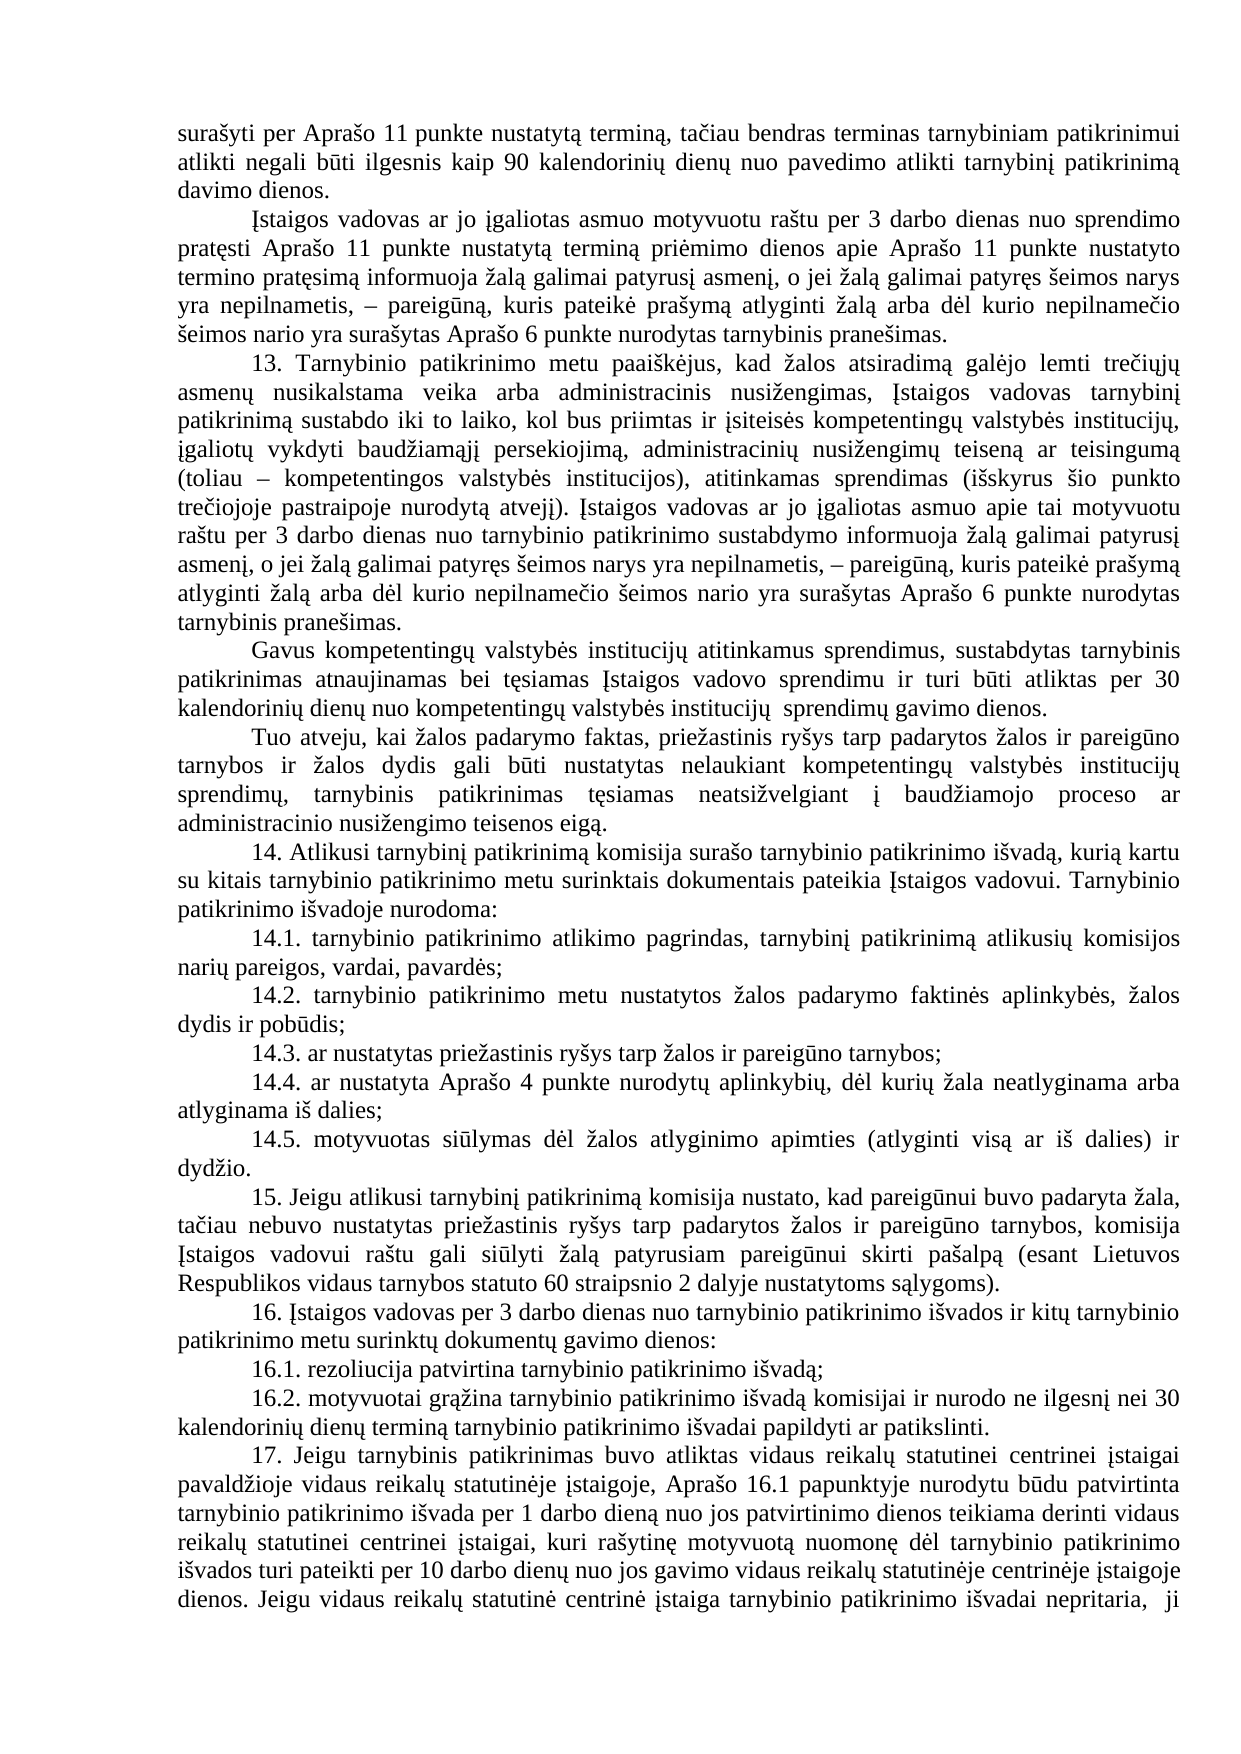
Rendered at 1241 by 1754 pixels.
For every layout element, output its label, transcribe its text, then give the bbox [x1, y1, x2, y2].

text 14. Atlikusi tarnybinį patikrinimą komisija surašo tarnybinio patikrinimo išvadą, kurią kartu su kitais tarnybinio patikrinimo metu surinktais dokumentais pateikia Įstaigos vadovui. Tarnybinio patikrinimo išvadoje nurodoma: [177, 837, 1181, 923]
text 16.1. rezoliucija patvirtina tarnybinio patikrinimo išvadą; [177, 1354, 1181, 1383]
text 16.2. motyvuotai grąžina tarnybinio patikrinimo išvadą komisijai ir nurodo ne ilgesnį nei 30 kalendorinių dienų terminą tarnybinio patikrinimo išvadai papildyti ar patikslinti. [177, 1383, 1181, 1441]
text Tuo atveju, kai žalos padarymo faktas, priežastinis ryšys tarp padarytos žalos ir pareigūno tarnybos ir žalos dydis gali būti nustatytas nelaukiant kompetentingų valstybės institucijų sprendimų, tarnybinis patikrinimas tęsiamas neatsižvelgiant į baudžiamojo proceso ar administracinio nusižengimo teisenos eigą. [177, 722, 1181, 837]
text 14.5. motyvuotas siūlymas dėl žalos atlyginimo apimties (atlyginti visą ar iš dalies) ir dydžio. [177, 1124, 1181, 1182]
text 14.1. tarnybinio patikrinimo atlikimo pagrindas, tarnybinį patikrinimą atlikusių komisijos narių pareigos, vardai, pavardės; [177, 923, 1181, 981]
text 16. Įstaigos vadovas per 3 darbo dienas nuo tarnybinio patikrinimo išvados ir kitų tarnybinio patikrinimo metu surinktų dokumentų gavimo dienos: [177, 1297, 1181, 1354]
text 14.2. tarnybinio patikrinimo metu nustatytos žalos padarymo faktinės aplinkybės, žalos dydis ir pobūdis; [177, 981, 1181, 1038]
text 14.4. ar nustatyta Aprašo 4 punkte nurodytų aplinkybių, dėl kurių žala neatlyginama arba atlyginama iš dalies; [177, 1067, 1181, 1124]
text Įstaigos vadovas ar jo įgaliotas asmuo motyvuotu raštu per 3 darbo dienas nuo sprendimo pratęsti Aprašo 11 punkte nustatytą terminą priėmimo dienos apie Aprašo 11 punkte nustatyto termino pratęsimą informuoja žalą galimai patyrusį asmenį, o jei žalą galimai patyręs šeimos narys yra nepilnametis, – pareigūną, kuris pateikė prašymą atlyginti žalą arba dėl kurio nepilnamečio šeimos nario yra surašytas Aprašo 6 punkte nurodytas tarnybinis pranešimas. [177, 204, 1181, 348]
text 13. Tarnybinio patikrinimo metu paaiškėjus, kad žalos atsiradimą galėjo lemti trečiųjų asmenų nusikalstama veika arba administracinis nusižengimas, Įstaigos vadovas tarnybinį patikrinimą sustabdo iki to laiko, kol bus priimtas ir įsiteisės kompetentingų valstybės institucijų, įgaliotų vykdyti baudžiamąjį persekiojimą, administracinių nusižengimų teiseną ar teisingumą (toliau – kompetentingos valstybės institucijos), atitinkamas sprendimas (išskyrus šio punkto trečiojoje pastraipoje nurodytą atvejį). Įstaigos vadovas ar jo įgaliotas asmuo apie tai motyvuotu raštu per 3 darbo dienas nuo tarnybinio patikrinimo sustabdymo informuoja žalą galimai patyrusį asmenį, o jei žalą galimai patyręs šeimos narys yra nepilnametis, – pareigūną, kuris pateikė prašymą atlyginti žalą arba dėl kurio nepilnamečio šeimos nario yra surašytas Aprašo 6 punkte nurodytas tarnybinis pranešimas. [177, 348, 1181, 636]
text 14.3. ar nustatytas priežastinis ryšys tarp žalos ir pareigūno tarnybos; [177, 1038, 1181, 1067]
text surašyti per Aprašo 11 punkte nustatytą terminą, tačiau bendras terminas tarnybiniam patikrinimui atlikti negali būti ilgesnis kaip 90 kalendorinių dienų nuo pavedimo atlikti tarnybinį patikrinimą davimo dienos. [177, 118, 1181, 204]
text 17. Jeigu tarnybinis patikrinimas buvo atliktas vidaus reikalų statutinei centrinei įstaigai pavaldžioje vidaus reikalų statutinėje įstaigoje, Aprašo 16.1 papunktyje nurodytu būdu patvirtinta tarnybinio patikrinimo išvada per 1 darbo dieną nuo jos patvirtinimo dienos teikiama derinti vidaus reikalų statutinei centrinei įstaigai, kuri rašytinę motyvuotą nuomonę dėl tarnybinio patikrinimo išvados turi pateikti per 10 darbo dienų nuo jos gavimo vidaus reikalų statutinėje centrinėje įstaigoje dienos. Jeigu vidaus reikalų statutinė centrinė įstaiga tarnybinio patikrinimo išvadai nepritaria, ji [177, 1441, 1181, 1613]
text 15. Jeigu atlikusi tarnybinį patikrinimą komisija nustato, kad pareigūnui buvo padaryta žala, tačiau nebuvo nustatytas priežastinis ryšys tarp padarytos žalos ir pareigūno tarnybos, komisija Įstaigos vadovui raštu gali siūlyti žalą patyrusiam pareigūnui skirti pašalpą (esant Lietuvos Respublikos vidaus tarnybos statuto 60 straipsnio 2 dalyje nustatytoms sąlygoms). [177, 1182, 1181, 1297]
text Gavus kompetentingų valstybės institucijų atitinkamus sprendimus, sustabdytas tarnybinis patikrinimas atnaujinamas bei tęsiamas Įstaigos vadovo sprendimu ir turi būti atliktas per 30 kalendorinių dienų nuo kompetentingų valstybės institucijų sprendimų gavimo dienos. [177, 636, 1181, 722]
